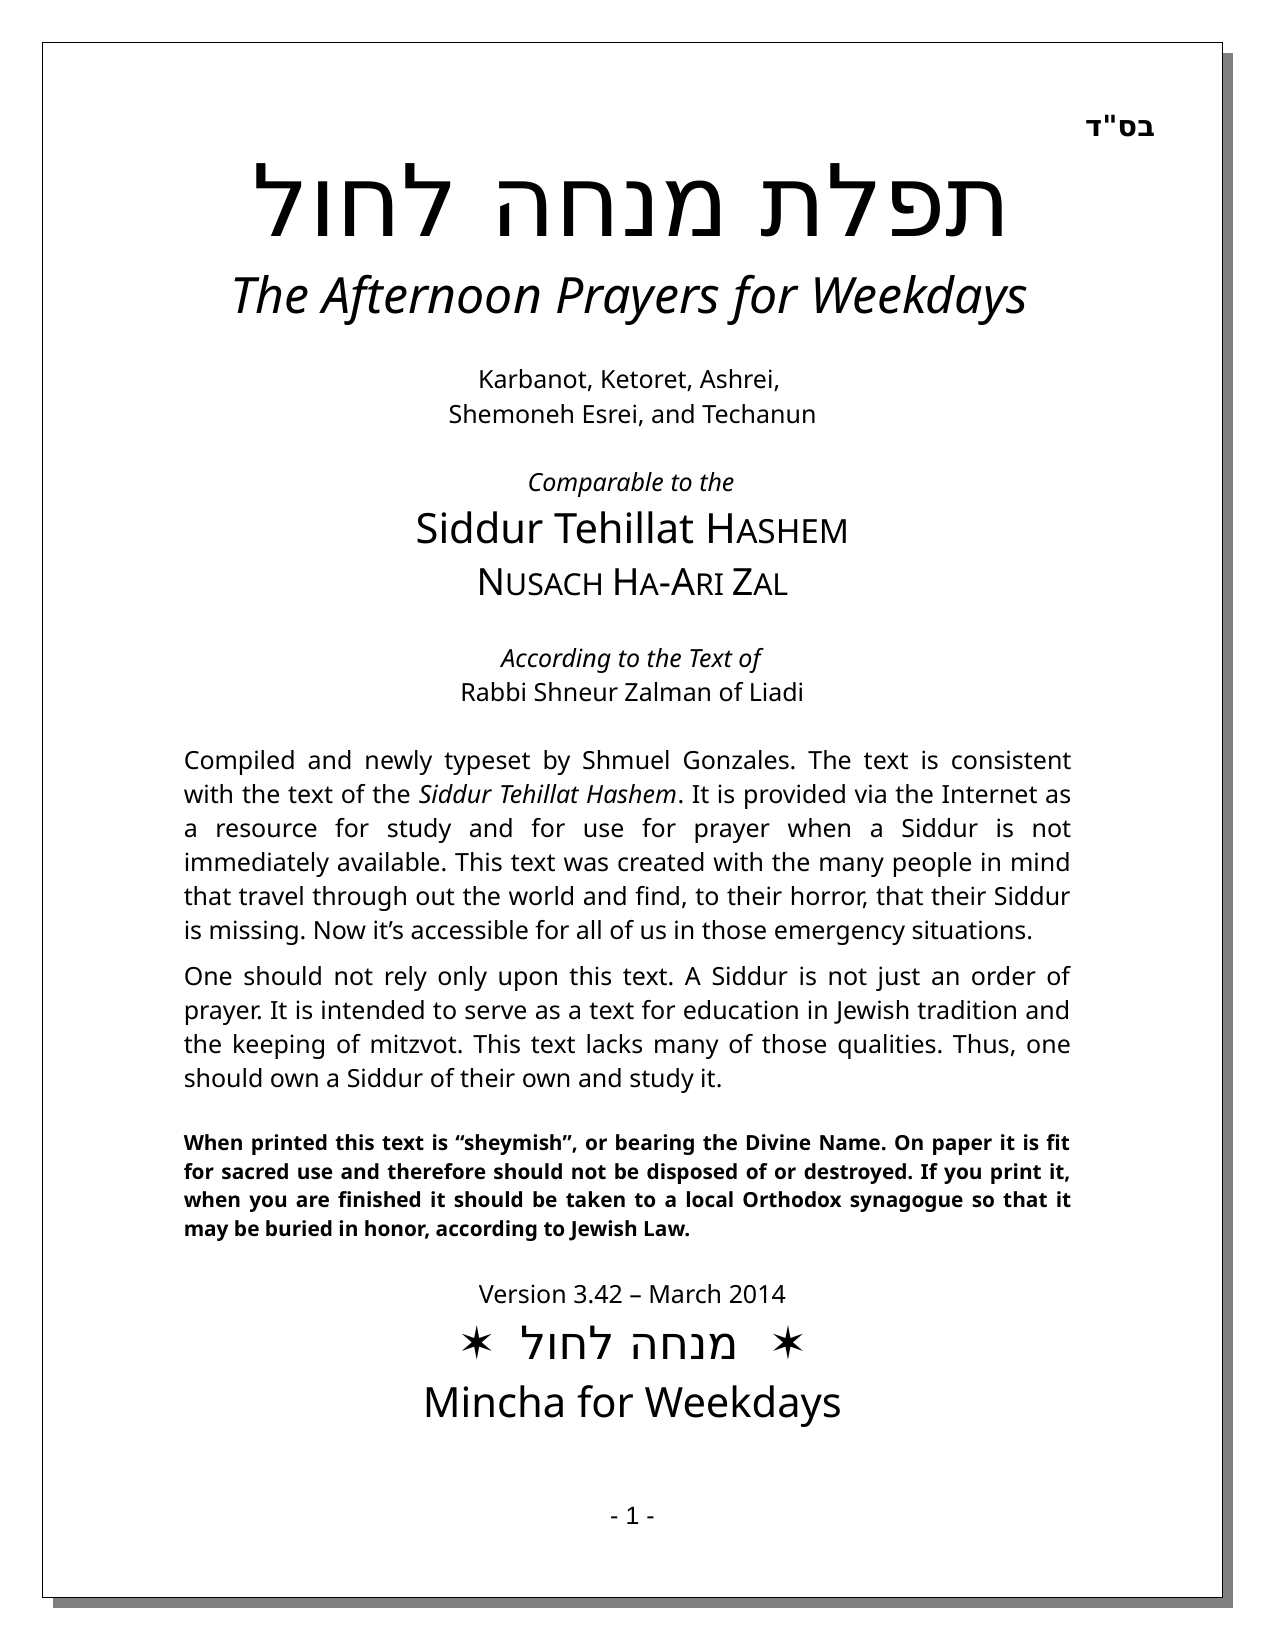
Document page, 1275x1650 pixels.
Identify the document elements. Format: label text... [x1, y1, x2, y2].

text When printed this text is “sheymish”, or bearing the Divine Name. On paper it is fit for sacred use and therefore should not be disposed of or destroyed. If you print it, when you are finished it should be taken to a local Orthodox synagogue so that it may be buried in honor, according to Jewish Law. [183, 1128, 1072, 1242]
text Comparable to the [109, 464, 1155, 498]
text NUSACH HA-ARI ZAL [109, 555, 1155, 606]
text Rabbi Shneur Zalman of Liadi [109, 674, 1155, 708]
text Version 3.42 – March 2014 [109, 1276, 1155, 1310]
text בס"ד [109, 109, 1155, 143]
text Shemoneh Esrei, and Techanun [109, 396, 1155, 430]
text ✶ מנחה לחול ✶ [109, 1310, 1155, 1373]
text Compiled and newly typeset by Shmuel Gonzales. The text is consistent with the text of the Siddur Tehillat Hashem. It is provided via the Internet as a resource for study and for use for prayer when a Siddur is not immediately available. This text was created with the many people in mind that travel through out the world and find, to their horror, that their Siddur is missing. Now it’s accessible for all of us in those emergency situations. [183, 742, 1072, 947]
text Siddur Tehillat HASHEM [109, 498, 1155, 555]
text According to the Text of [109, 640, 1155, 674]
text The Afternoon Prayers for Weekdays [109, 260, 1155, 328]
text Mincha for Weekdays [109, 1373, 1155, 1429]
text Karbanot, Ketoret, Ashrei, [109, 362, 1155, 396]
text One should not rely only upon this text. A Siddur is not just an order of prayer. It is intended to serve as a text for education in Jewish tradition and the keeping of mitzvot. This text lacks many of those qualities. Thus, one should own a Siddur of their own and study it. [183, 958, 1072, 1094]
text תפלת מנחה לחול [109, 143, 1155, 260]
